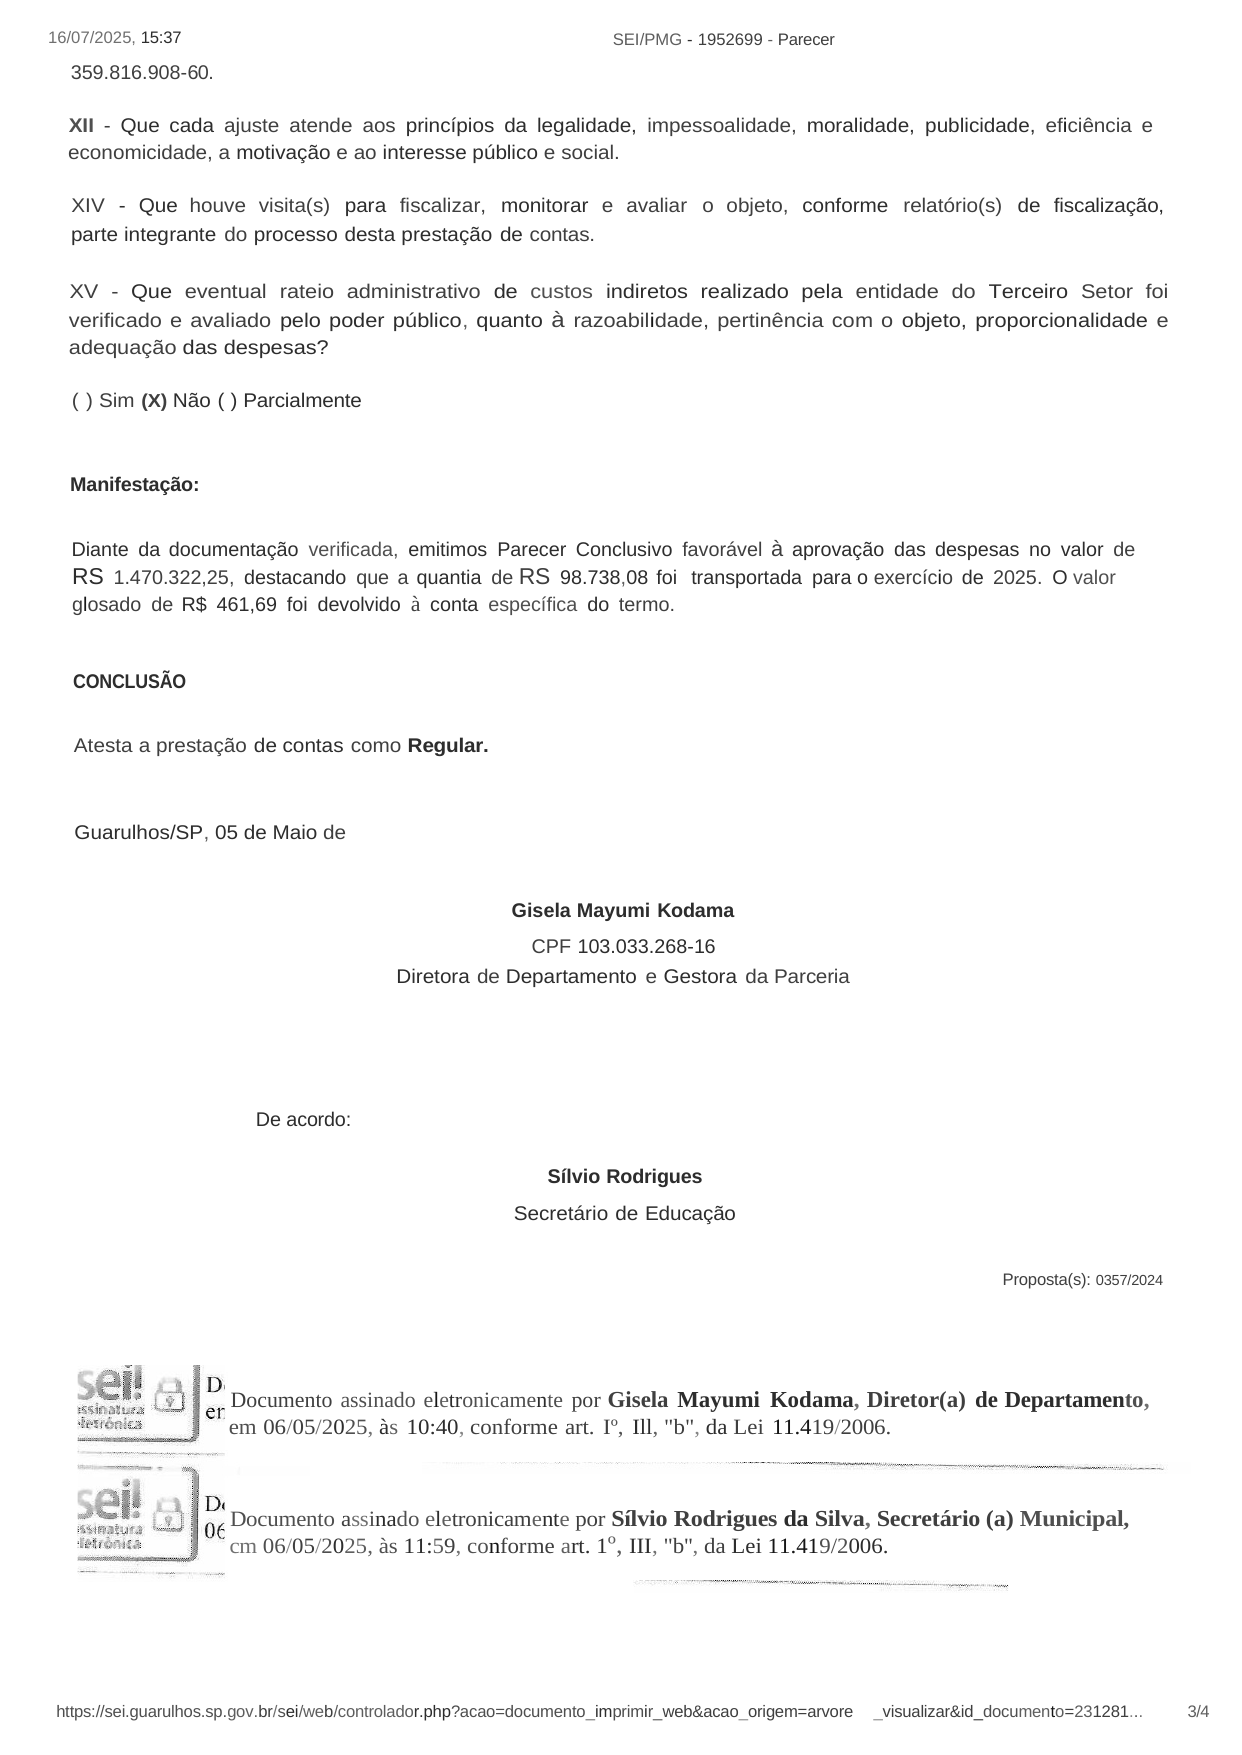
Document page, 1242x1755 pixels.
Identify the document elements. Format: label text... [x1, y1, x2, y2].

text CONCLUSÃO [73, 669, 192, 692]
text em 06/05/2025, às 10:40, conforme art. Iº, Ill, "b", da Lei 11.419/2006. [228, 1414, 1160, 1439]
text 16/07/2025, 15:37 [48, 28, 220, 47]
text Proposta(s): 0357/2024 [1002, 1270, 1178, 1289]
text Manifestação: [70, 473, 206, 495]
text Atesta a prestação de contas como Regular. [74, 734, 491, 757]
text Secretário de Educação [513, 1202, 737, 1225]
text XII - Que cada ajuste atende aos princípios da legalidade, impessoalidade, moralidade, publicidade, eficiência e economicidade, a motivação e ao interesse público e social. [68, 114, 1171, 164]
text https://sei.guarulhos.sp.gov.br/sei/web/controlador.php?acao=documento_imprimir_web&acao_origem=arvore _visualizar&id_documento=231281... [56, 1702, 1159, 1721]
text XIV - Que houve visita(s) para fiscalizar, monitorar e avaliar o objeto, conforme relatório(s) de fiscalização, [71, 194, 1182, 217]
text Diante da documentação verificada, emitimos Parecer Conclusivo favorável à aprovação das despesas no valor de RS 1.470.322,25, destacando que a quantia de RS 98.738,08 foi transportada para o exercício de 2025. O valor glosado de R$ 461,69 foi devolvido à conta específica do termo. [71, 536, 1147, 616]
text Diretora de Departamento e Gestora da Parceria [393, 964, 853, 987]
text ( ) Sim (X) Não ( ) Parcialmente [72, 389, 368, 412]
text Guarulhos/SP, 05 de Maio de 2025. [74, 821, 401, 845]
text CPF 103.033.268-16 [393, 935, 854, 958]
text parte integrante do processo desta prestação de contas. [71, 222, 1182, 245]
text 3/4 [1187, 1702, 1213, 1721]
text Sílvio Rodrigues [513, 1164, 737, 1187]
text De acordo: [256, 1107, 360, 1130]
text Documento assinado eletronicamente por Sílvio Rodrigues da Silva, Secretário (a) Municipal, cm 06/05/2025, às 11:59, conforme art. 1º, III, "b'', da Lei 11.419/2006. [229, 1506, 1161, 1558]
text Documento assinado eletronicamente por Gisela Mayumi Kodama, Diretor(a) de Departamento, [230, 1386, 1160, 1412]
text Gisela Mayumi Kodama [393, 899, 852, 922]
text 359.816.908-60. [71, 61, 220, 84]
text SEI/PMG - 1952699 - Parecer [613, 30, 839, 49]
text XV - Que eventual rateio administrativo de custos indiretos realizado pela entidade do Terceiro Setor foi verificado e avaliado pelo poder público, quanto à razoabilidade, pertinência com o objeto, proporcionalidade e adequação das despesas? [69, 279, 1169, 359]
